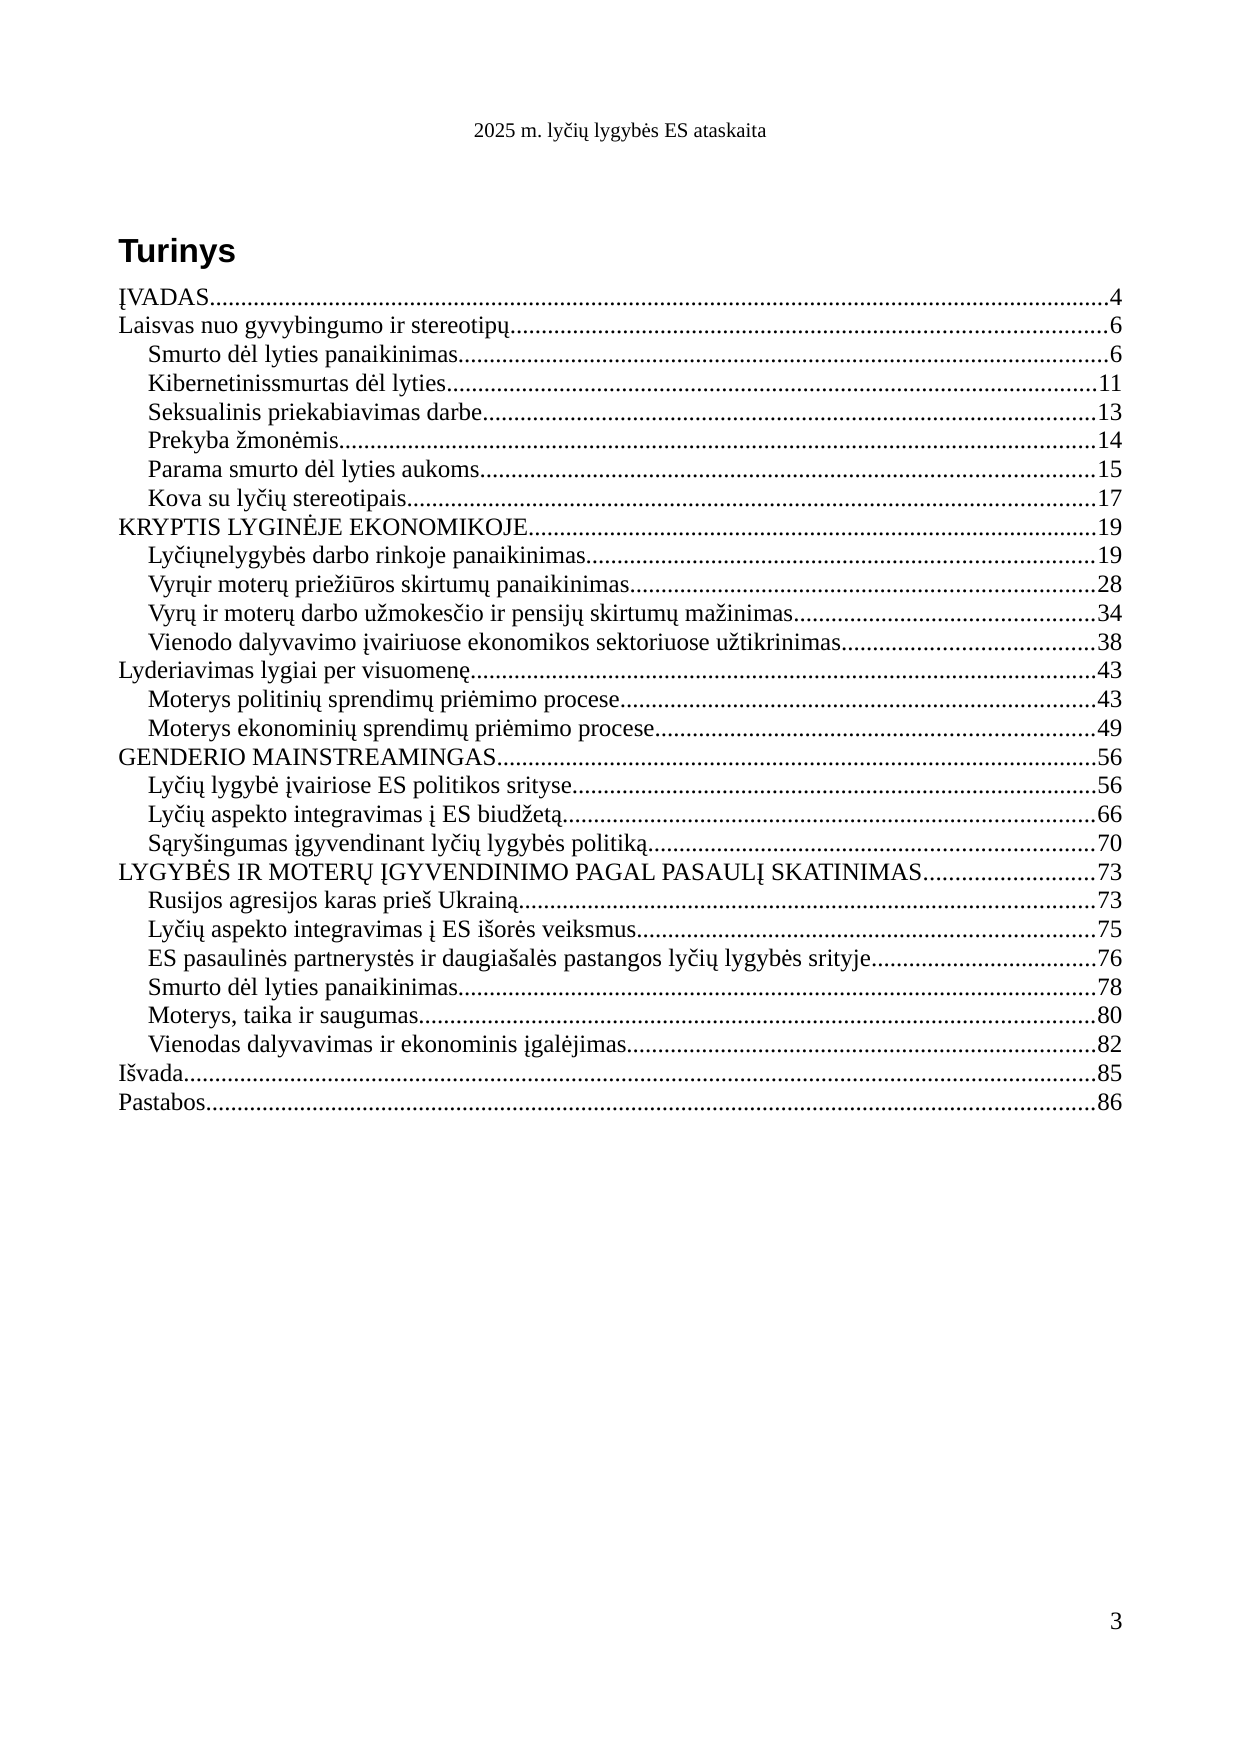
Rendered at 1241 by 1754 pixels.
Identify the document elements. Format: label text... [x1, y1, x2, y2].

text Seksualinis priekabiavimas darbe 13 [148, 397, 1122, 426]
text Lyčiųnelygybės darbo rinkoje panaikinimas 19 [148, 541, 1122, 569]
text Lyčių aspekto integravimas į ES biudžetą 66 [148, 799, 1122, 828]
text GENDERIO MAINSTREAMINGAS 56 [118, 742, 1122, 771]
text Vienodo dalyvavimo įvairiuose ekonomikos sektoriuose užtikrinimas 38 [148, 627, 1122, 656]
text Moterys politinių sprendimų priėmimo procese 43 [148, 684, 1122, 713]
text Smurto dėl lyties panaikinimas 6 [148, 339, 1122, 368]
text Moterys ekonominių sprendimų priėmimo procese 49 [148, 713, 1122, 742]
text Išvada 85 [118, 1058, 1122, 1087]
text KRYPTIS LYGINĖJE EKONOMIKOJE 19 [118, 512, 1122, 541]
text Parama smurto dėl lyties aukoms 15 [148, 454, 1122, 483]
text ES pasaulinės partnerystės ir daugiašalės pastangos lyčių lygybės srityje 76 [148, 943, 1122, 972]
text Sąryšingumas įgyvendinant lyčių lygybės politiką 70 [148, 828, 1122, 857]
text Moterys, taika ir saugumas 80 [148, 1001, 1122, 1029]
subtitle Turinys [118, 231, 1122, 269]
text Prekyba žmonėmis 14 [148, 426, 1122, 454]
text Lyderiavimas lygiai per visuomenę 43 [118, 656, 1122, 684]
text Vienodas dalyvavimas ir ekonominis įgalėjimas 82 [148, 1029, 1122, 1058]
text Kibernetinissmurtas dėl lyties 11 [148, 368, 1122, 397]
text Lyčių lygybė įvairiose ES politikos srityse 56 [148, 771, 1122, 799]
text Vyrųir moterų priežiūros skirtumų panaikinimas 28 [148, 569, 1122, 598]
text ĮVADAS 4 [118, 282, 1122, 311]
text Rusijos agresijos karas prieš Ukrainą 73 [148, 886, 1122, 914]
text Lyčių aspekto integravimas į ES išorės veiksmus 75 [148, 914, 1122, 943]
text Pastabos 86 [118, 1087, 1122, 1116]
text Smurto dėl lyties panaikinimas 78 [148, 972, 1122, 1001]
text Vyrų ir moterų darbo užmokesčio ir pensijų skirtumų mažinimas 34 [148, 598, 1122, 627]
text Kova su lyčių stereotipais 17 [148, 483, 1122, 512]
text Laisvas nuo gyvybingumo ir stereotipų 6 [118, 311, 1122, 339]
text LYGYBĖS IR MOTERŲ ĮGYVENDINIMO PAGAL PASAULĮ SKATINIMAS 73 [118, 857, 1122, 886]
